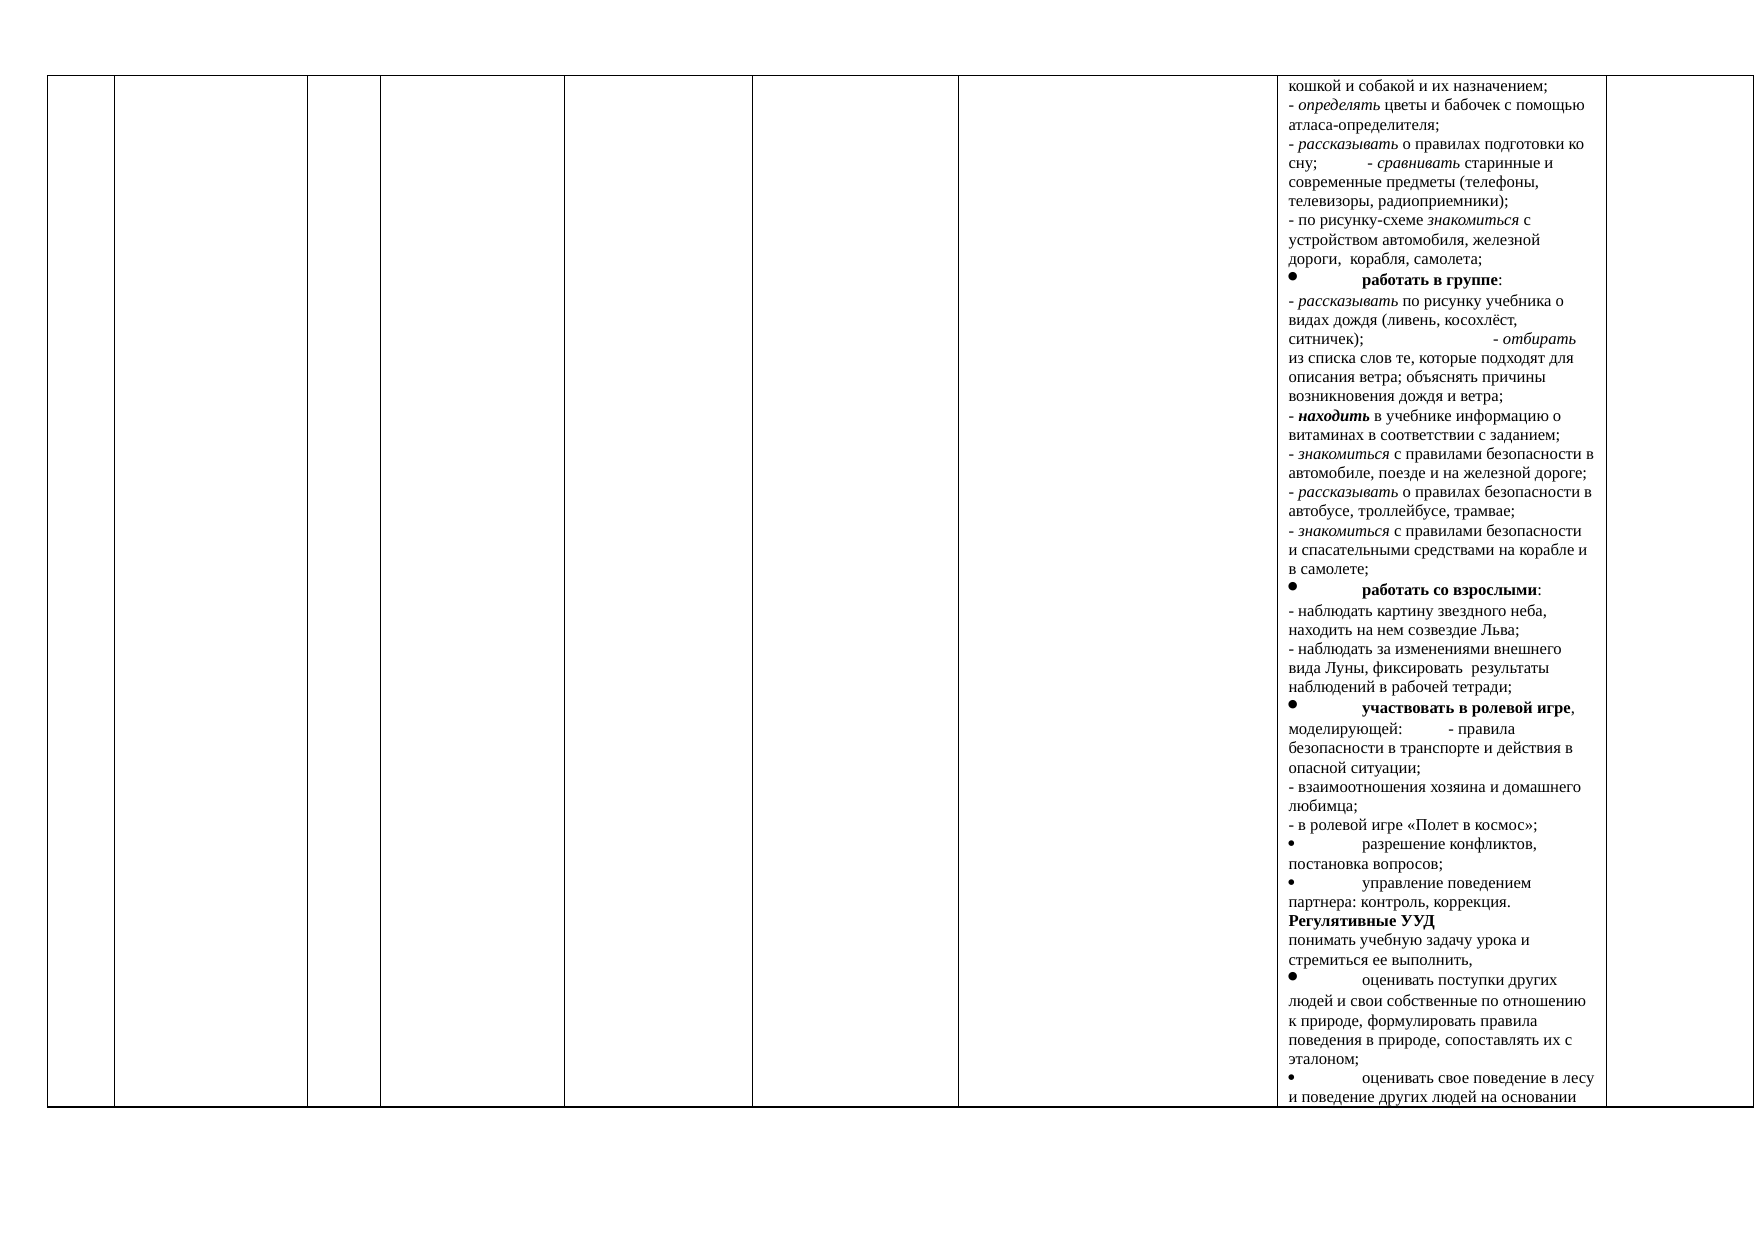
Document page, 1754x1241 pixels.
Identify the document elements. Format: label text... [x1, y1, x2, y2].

table_cell [959, 76, 1277, 1106]
table_cell кошкой и собакой и их назначением; - определять цветы и бабочек с помощью атласа-определителя; - рассказывать о правилах подготовки ко сну; - сравнивать старинные и современные предметы (телефоны, телевизоры, радиоприемники); - по рисунку-схеме знакомиться с устройством автомобиля, железной дороги, корабля, самолета; работать в группе: - рассказывать по рисунку учебника о видах дождя (ливень, косохлёст, ситничек); - отбирать из списка слов те, которые подходят для описания ветра; объяснять причины возникновения дождя и ветра; - находить в учебнике информацию о витаминах в соответствии с заданием; - знакомиться с правилами безопасности в автомобиле, поезде и на железной дороге; - рассказывать о правилах безопасности в автобусе, троллейбусе, трамвае; - знакомиться с правилами безопасности и спасательными средствами на корабле и в самолете; работать со взрослыми: - наблюдать картину звездного неба, находить на нем созвездие Льва; - наблюдать за изменениями внешнего вида Луны, фиксировать результаты наблюдений в рабочей тетради; участвовать в ролевой игре, моделирующей: - правила безопасности в транспорте и действия в опасной ситуации; - взаимоотношения хозяина и домашнего любимца; - в ролевой игре «Полет в космос»; разрешение конфликтов, постановка вопросов; управление поведением партнера: контроль, коррекция. Регулятивные УУД понимать учебную задачу урока и стремиться ее выполнить, оценивать поступки других людей и свои собственные по отношению к природе, формулировать правила поведения в природе, сопоставлять их с эталоном; оценивать свое поведение в лесу и поведение других людей на основании [1278, 76, 1606, 1106]
table_cell [308, 76, 380, 1106]
table_cell [48, 76, 114, 1106]
table_cell [565, 76, 752, 1106]
table_cell [115, 76, 307, 1106]
table_cell [381, 76, 564, 1106]
table_cell [753, 76, 958, 1106]
table_cell [1607, 76, 1753, 1106]
